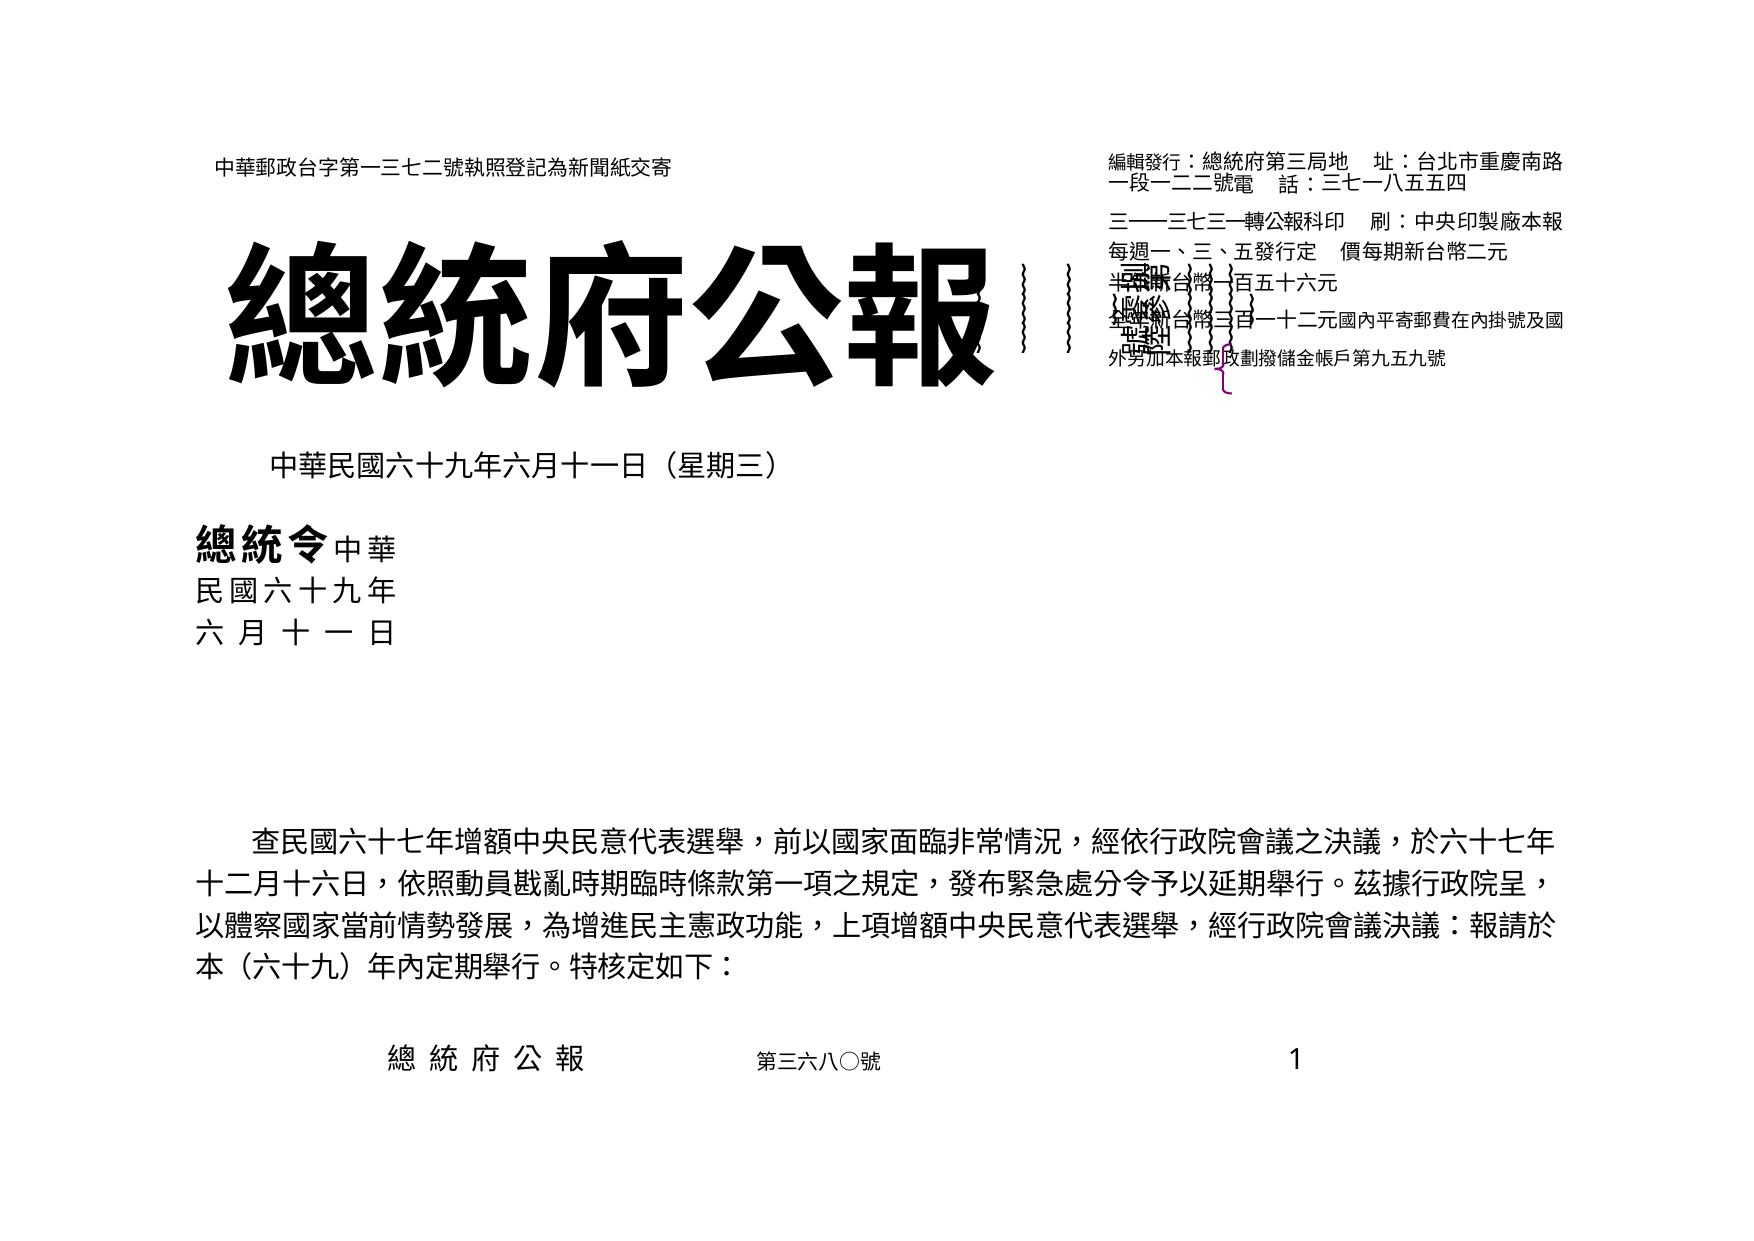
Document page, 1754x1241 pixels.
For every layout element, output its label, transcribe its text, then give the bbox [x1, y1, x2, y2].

text 查民國六十七年增額中央民意代表選舉，前以國家面臨非常情況，經依行政院會議之決議，於六十七年十二月十六日，依照動員戡亂時期臨時條款第一項之規定，發布緊急處分令予以延期舉行。茲據行政院呈，以體察國家當前情勢發展，為增進民主憲政功能，上項增額中央民意代表選舉，經行政院會議決議：報請於本（六十九）年內定期舉行。特核定如下： [195, 819, 1559, 986]
table_header 總統令中華民國六十九年六月十一日 [192, 502, 399, 819]
table_header [399, 502, 986, 819]
